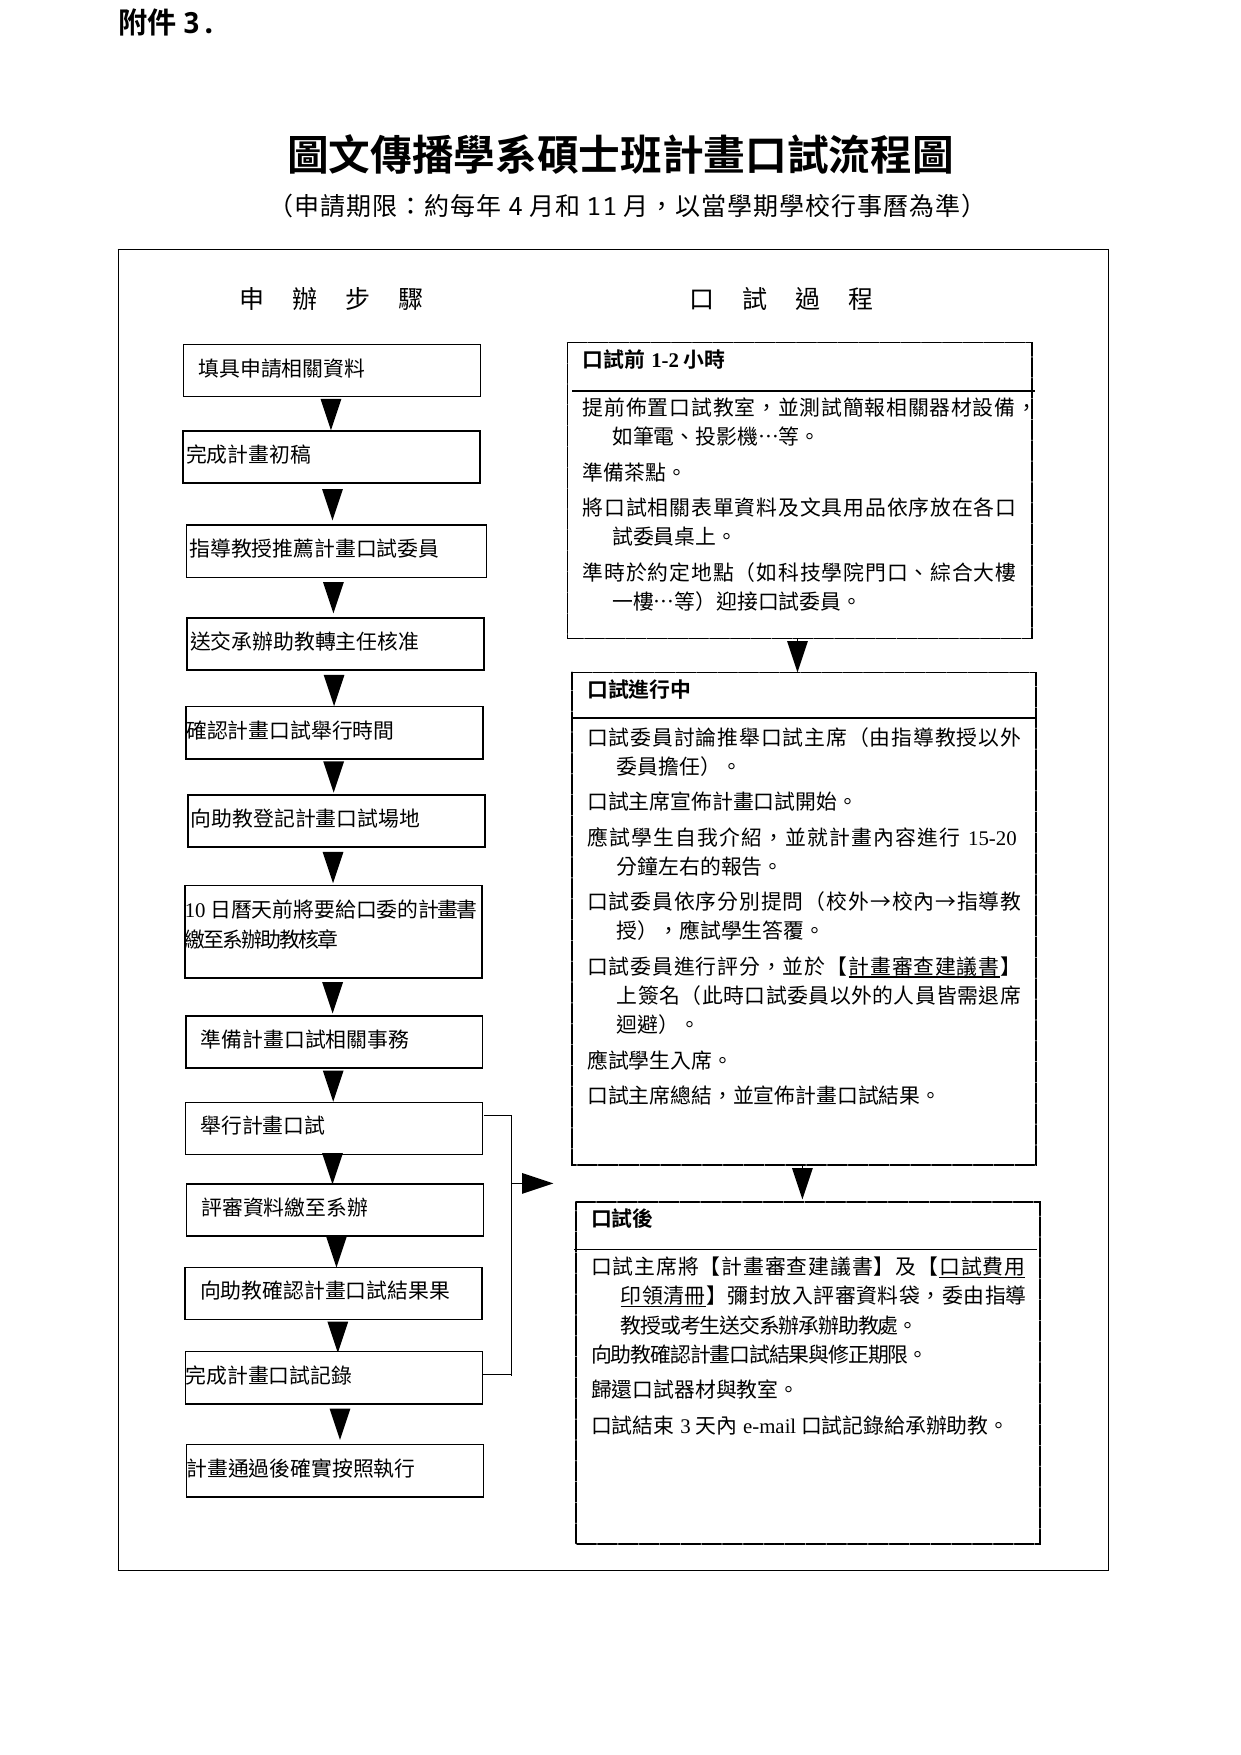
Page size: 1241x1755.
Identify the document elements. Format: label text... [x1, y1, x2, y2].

table_header 申 辦 步 驟 口 試 過 程 [119, 250, 1108, 1570]
text 附件3. [118, 0, 1122, 42]
text 圖文傳播學系碩士班計畫口試流程圖 [118, 122, 1122, 182]
text （申請期限：約每年4月和11月，以當學期學校行事曆為準） [133, 182, 1122, 224]
